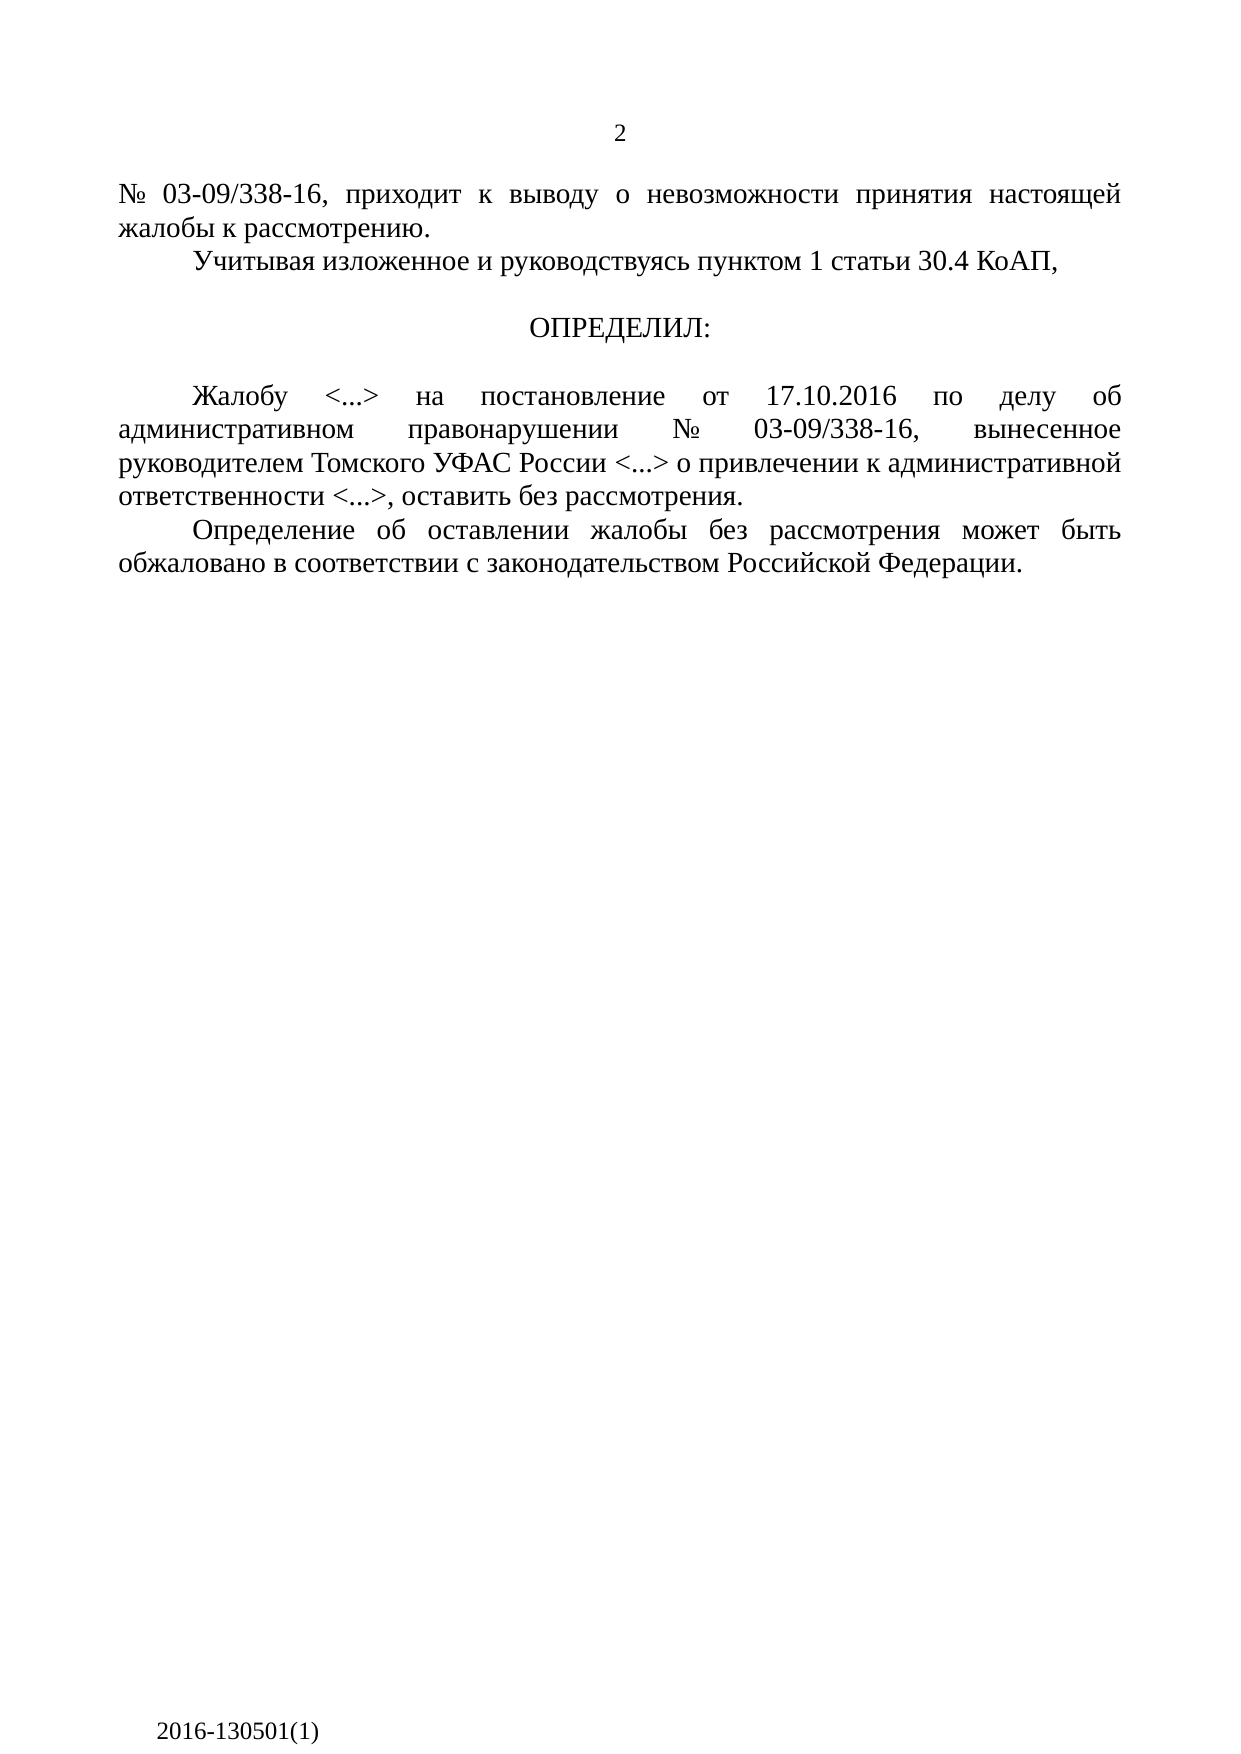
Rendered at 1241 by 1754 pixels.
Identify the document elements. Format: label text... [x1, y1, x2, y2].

text Определение об оставлении жалобы без рассмотрения может быть обжаловано в соответствии с законодательством Российской Федерации. [118, 512, 1122, 579]
text Учитывая изложенное и руководствуясь пунктом 1 статьи 30.4 КоАП, [118, 243, 1122, 277]
text ОПРЕДЕЛИЛ: [118, 311, 1122, 344]
text № 03-09/338-16, приходит к выводу о невозможности принятия настоящей жалобы к рассмотрению. [118, 176, 1122, 243]
text Жалобу <...> на постановление от 17.10.2016 по делу об административном правонарушении № 03-09/338-16, вынесенное руководителем Томского УФАС России <...> о привлечении к административной ответственности <...>, оставить без рассмотрения. [118, 378, 1122, 512]
